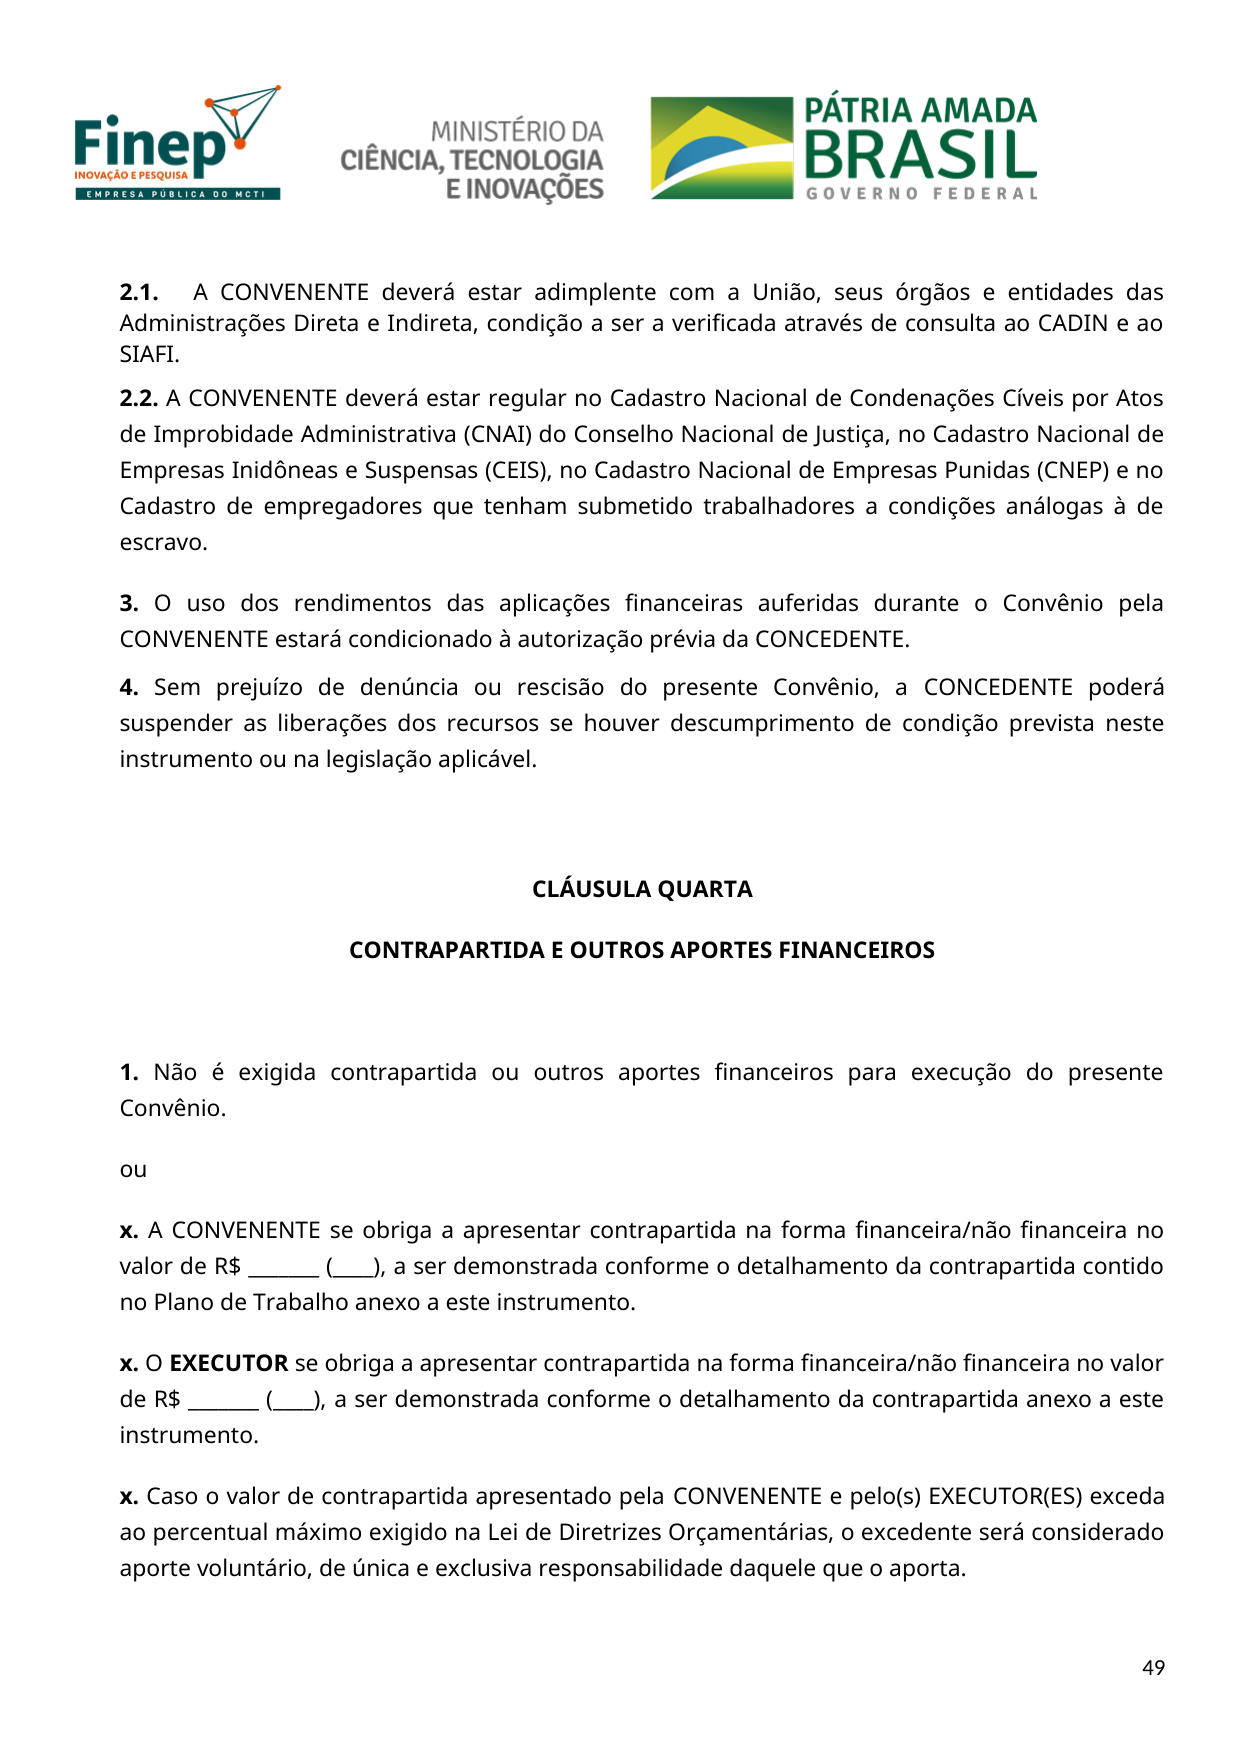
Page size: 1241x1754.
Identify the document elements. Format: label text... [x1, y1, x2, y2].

list A CONVENENTE deverá estar adimplente com a União, seus órgãos e entidades das Administrações Direta e Indireta, condição a ser a verificada através de consulta ao CADIN e ao SIAFI. [119, 276, 1165, 370]
text 4. Sem prejuízo de denúncia ou rescisão do presente Convênio, a CONCEDENTE poderá suspender as liberações dos recursos se houver descumprimento de condição prevista neste instrumento ou na legislação aplicável. [119, 671, 1165, 774]
list x. Caso o valor de contrapartida apresentado pela CONVENENTE e pelo(s) EXECUTOR(ES) exceda ao percentual máximo exigido na Lei de Diretrizes Orçamentárias, o excedente será considerado aporte voluntário, de única e exclusiva responsabilidade daquele que o aporta. [119, 1479, 1165, 1583]
list 3. O uso dos rendimentos das aplicações financeiras auferidas durante o Convênio pela CONVENENTE estará condicionado à autorização prévia da CONCEDENTE. [119, 587, 1165, 654]
text CONTRAPARTIDA E OUTROS APORTES FINANCEIROS [119, 934, 1165, 966]
list x. O EXECUTOR se obriga a apresentar contrapartida na forma financeira/não financeira no valor de R$ _______ (____), a ser demonstrada conforme o detalhamento da contrapartida anexo a este instrumento. [119, 1347, 1165, 1450]
text 2.2. A CONVENENTE deverá estar regular no Cadastro Nacional de Condenações Cíveis por Atos de Improbidade Administrativa (CNAI) do Conselho Nacional de Justiça, no Cadastro Nacional de Empresas Inidôneas e Suspensas (CEIS), no Cadastro Nacional de Empresas Punidas (CNEP) e no Cadastro de empregadores que tenham submetido trabalhadores a condições análogas à de escravo. [119, 382, 1165, 557]
list 1. Não é exigida contrapartida ou outros aportes financeiros para execução do presente Convênio. [119, 1056, 1165, 1123]
list x. A CONVENENTE se obriga a apresentar contrapartida na forma financeira/não financeira no valor de R$ _______ (____), a ser demonstrada conforme o detalhamento da contrapartida contido no Plano de Trabalho anexo a este instrumento. [119, 1214, 1165, 1317]
text CLÁUSULA QUARTA [119, 873, 1165, 904]
list ou [119, 1153, 1165, 1184]
